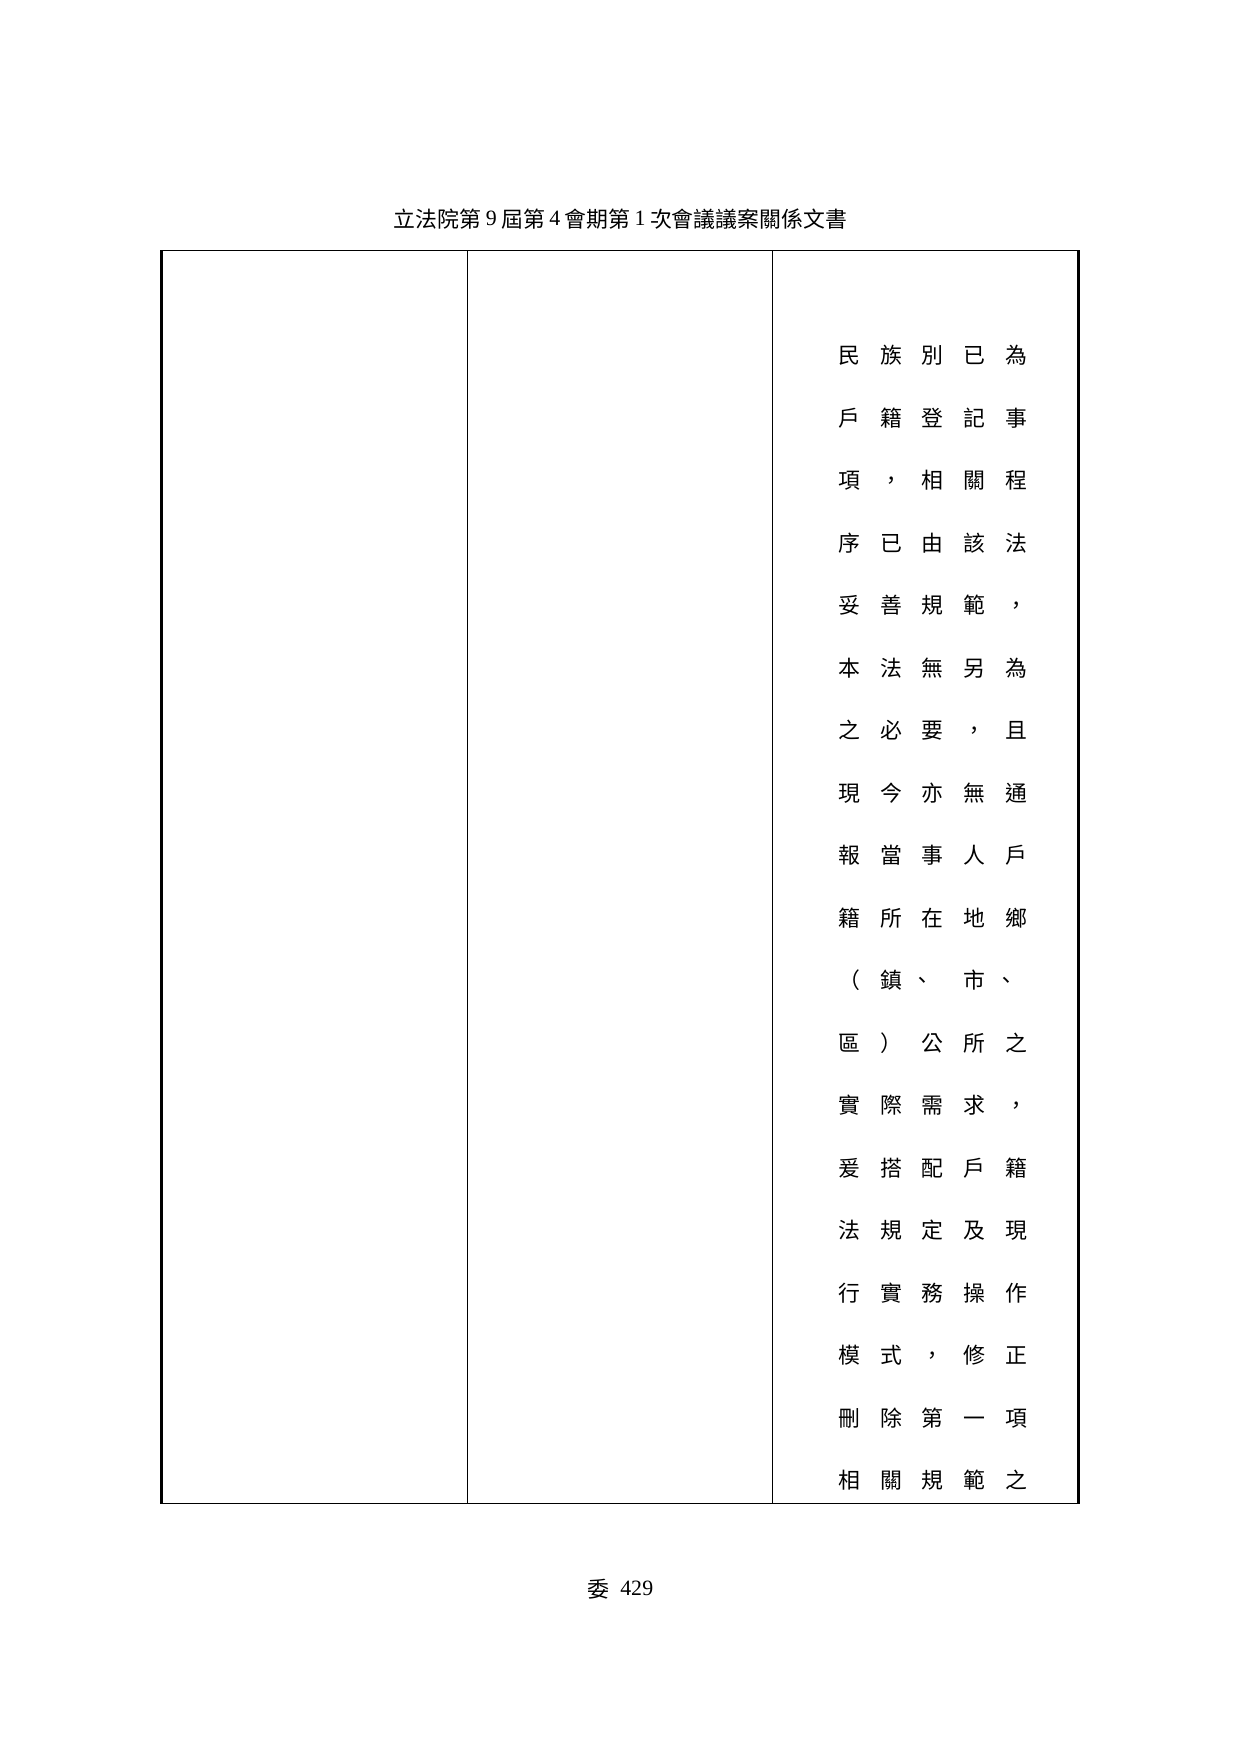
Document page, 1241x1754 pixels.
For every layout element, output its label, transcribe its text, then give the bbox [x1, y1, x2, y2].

table_cell [163, 251, 467, 1503]
table_cell [468, 251, 772, 1503]
table_cell 民族別已為戶籍登記事項，相關程序已由該法妥善規範，本法無另為之必要，且現今亦無通報當事人戶籍所在地鄉（鎮、市、區）公所之實際需求，爰搭配戶籍法規定及現行實務操作模式，修正刪除第一項相關規範之 [773, 251, 1077, 1503]
